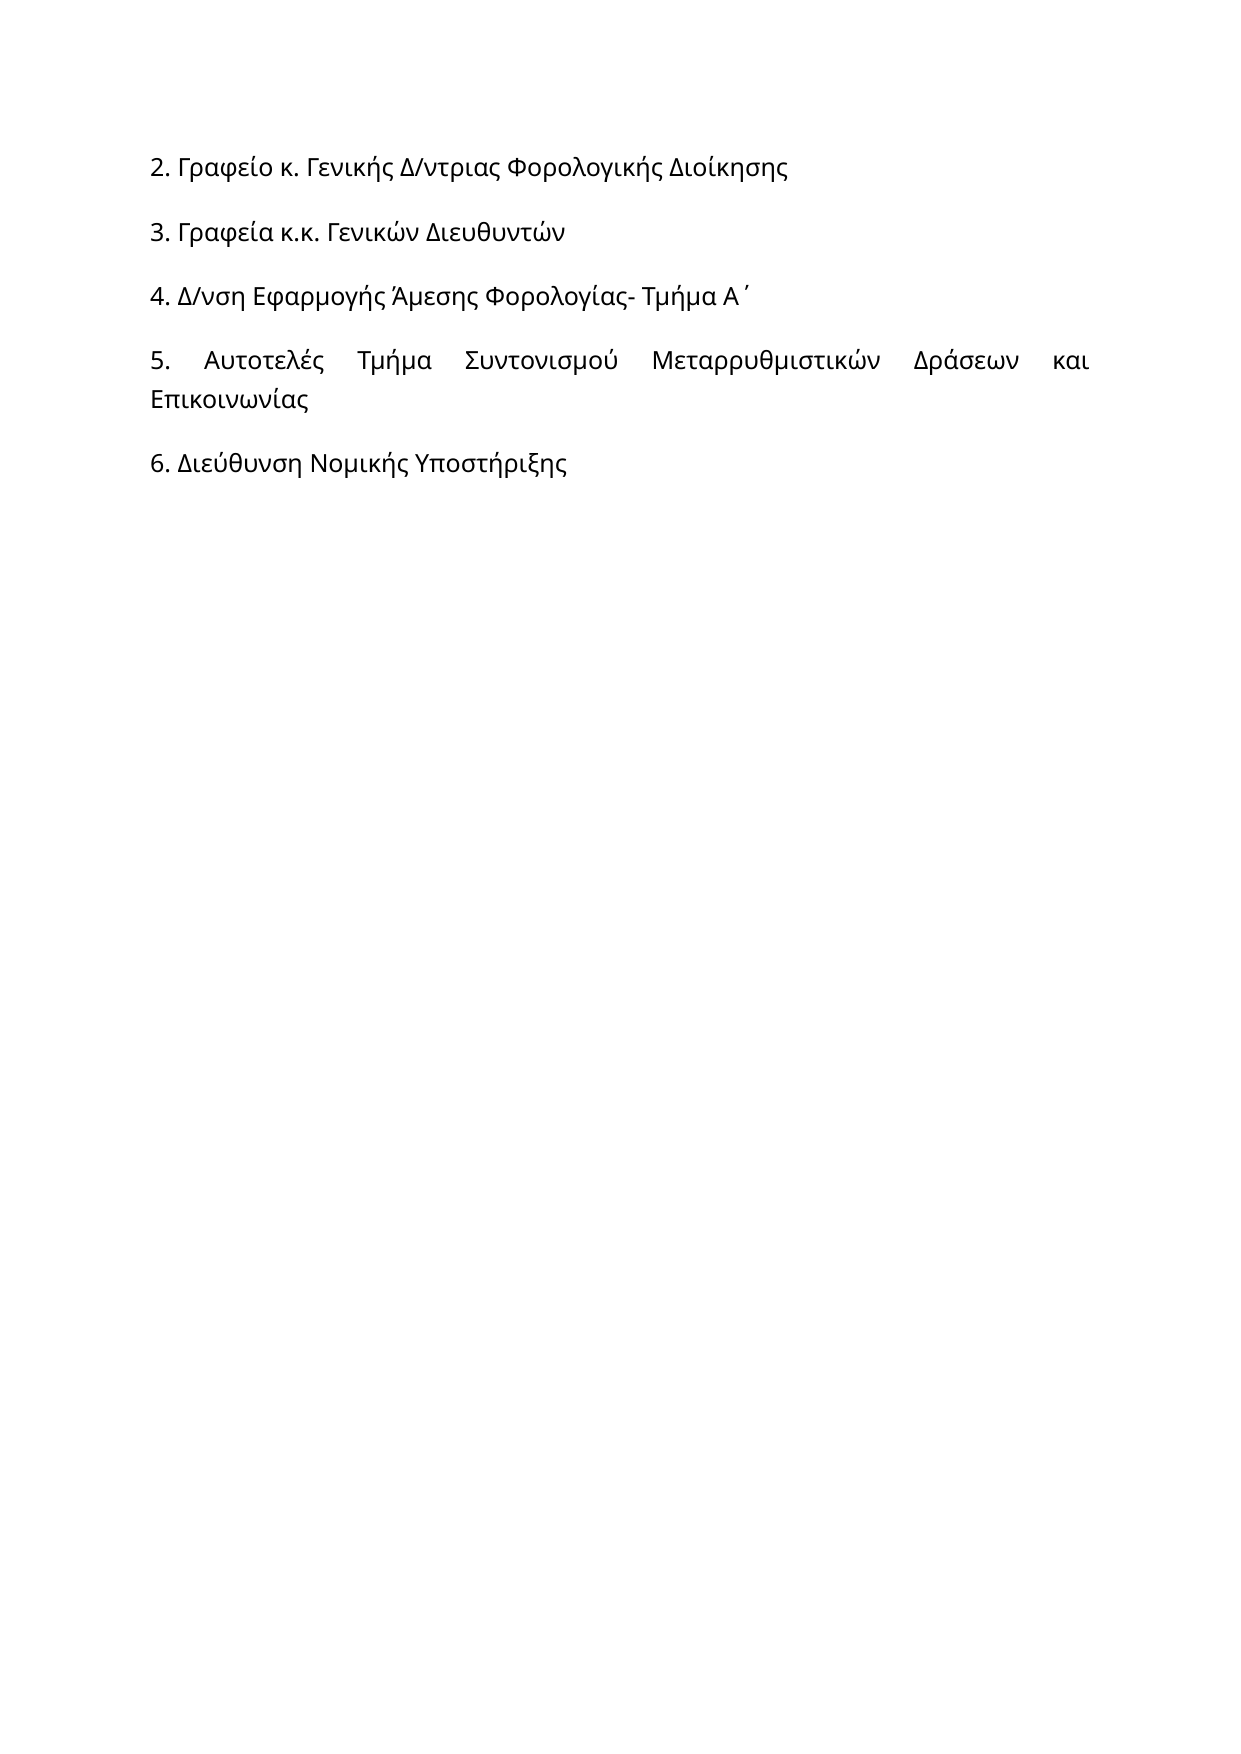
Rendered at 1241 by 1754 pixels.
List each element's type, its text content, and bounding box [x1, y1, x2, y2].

text 5. Αυτοτελές Τμήμα Συντονισμού Μεταρρυθμιστικών Δράσεων και Επικοινωνίας [150, 342, 1090, 416]
text 6. Διεύθυνση Νομικής Υποστήριξης [150, 446, 1090, 480]
text 4. Δ/νση Εφαρμογής Άμεσης Φορολογίας- Τμήμα Α΄ [150, 278, 1090, 312]
text 3. Γραφεία κ.κ. Γενικών Διευθυντών [150, 214, 1090, 248]
text 2. Γραφείο κ. Γενικής Δ/ντριας Φορολογικής Διοίκησης [150, 150, 1090, 184]
